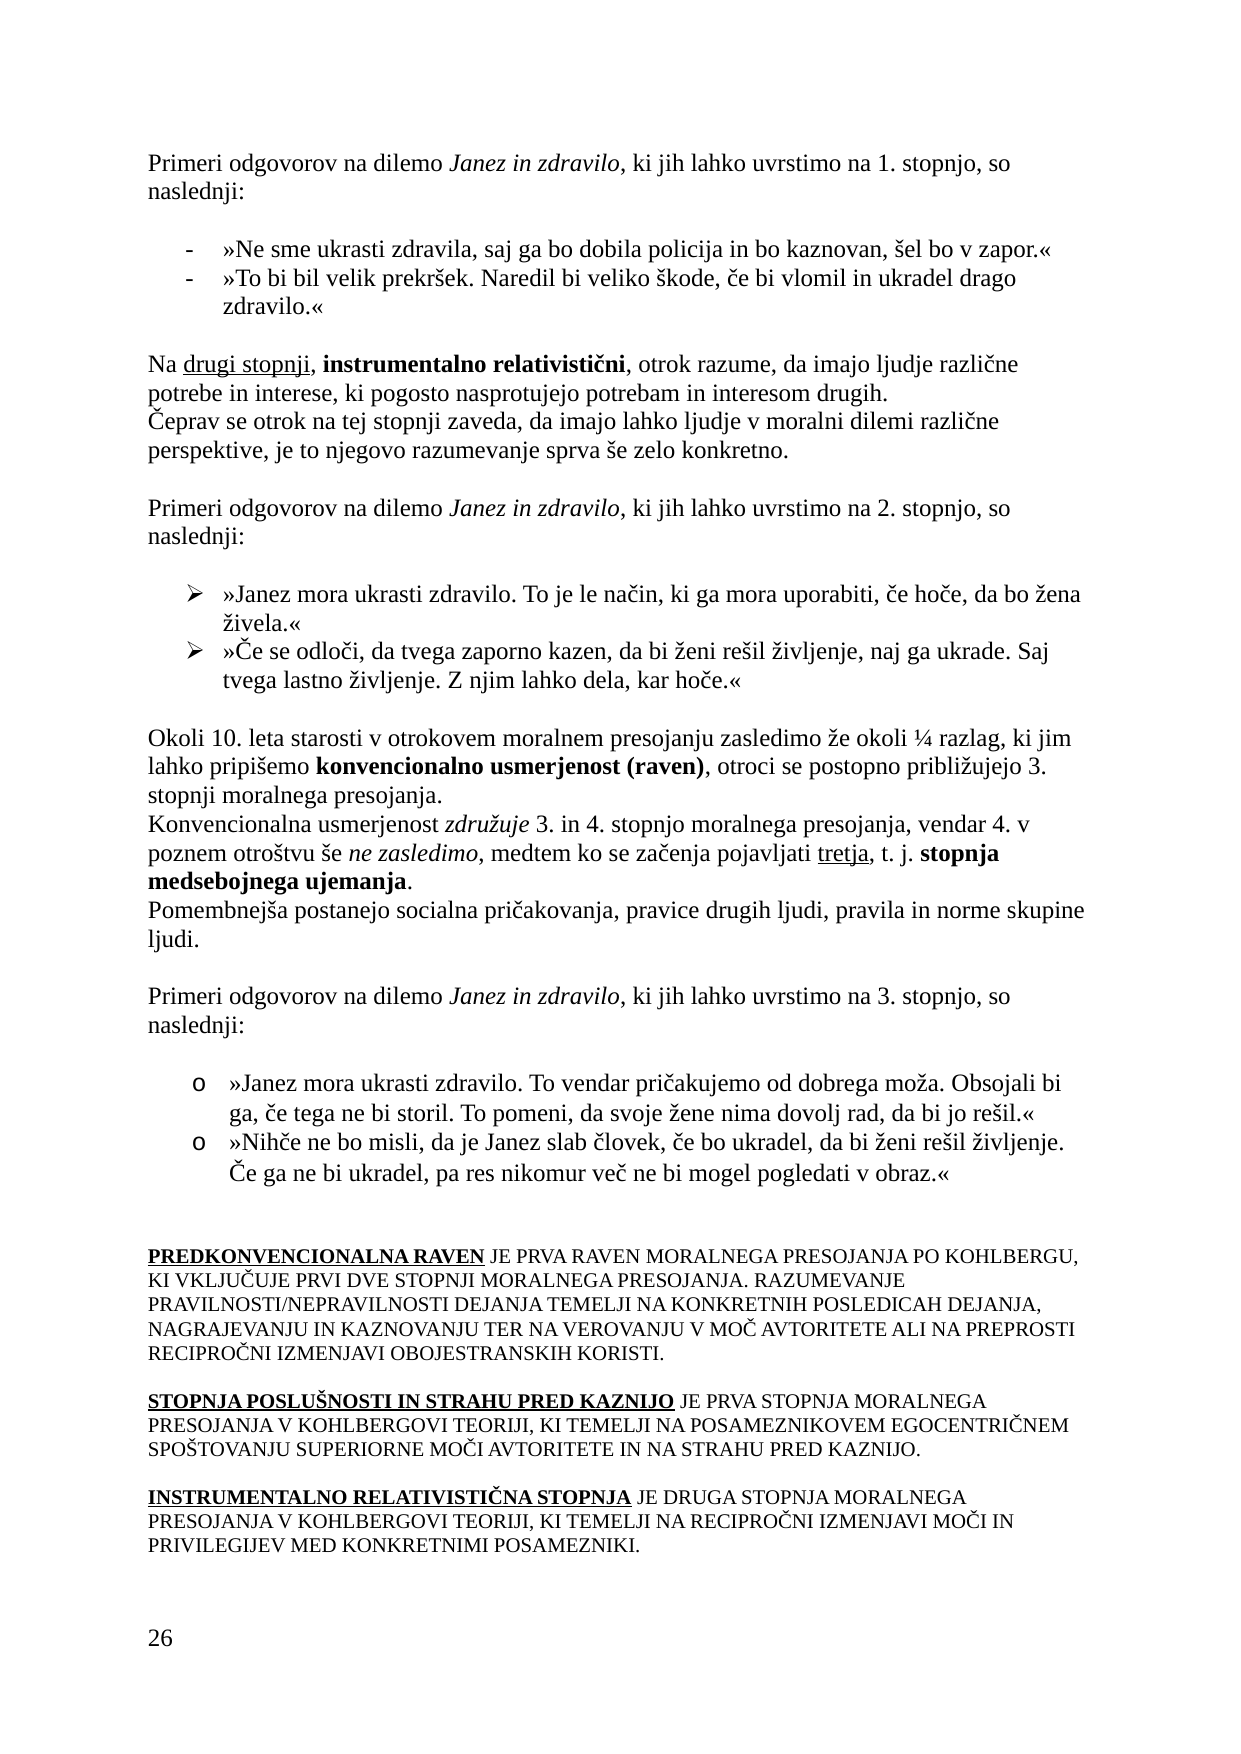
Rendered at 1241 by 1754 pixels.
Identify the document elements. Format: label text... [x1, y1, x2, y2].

list »To bi bil velik prekršek. Naredil bi veliko škode, če bi vlomil in ukradel drago zdravilo.« [185, 263, 1093, 320]
list »Janez mora ukrasti zdravilo. To vendar pričakujemo od dobrega moža. Obsojali bi ga, če tega ne bi storil. To pomeni, da svoje žene nima dovolj rad, da bi jo rešil.« [191, 1068, 1093, 1127]
text Primeri odgovorov na dilemo Janez in zdravilo, ki jih lahko uvrstimo na 2. stopnjo, so naslednji: [148, 493, 1093, 550]
text STOPNJA POSLUŠNOSTI IN STRAHU PRED KAZNIJO JE PRVA STOPNJA MORALNEGA PRESOJANJA V KOHLBERGOVI TEORIJI, KI TEMELJI NA POSAMEZNIKOVEM EGOCENTRIČNEM SPOŠTOVANJU SUPERIORNE MOČI AVTORITETE IN NA STRAHU PRED KAZNIJO. [148, 1389, 1093, 1461]
list »Nihče ne bo misli, da je Janez slab človek, če bo ukradel, da bi ženi rešil življenje. Če ga ne bi ukradel, pa res nikomur več ne bi mogel pogledati v obraz.« [191, 1127, 1093, 1187]
text Pomembnejša postanejo socialna pričakovanja, pravice drugih ljudi, pravila in norme skupine ljudi. [148, 895, 1093, 953]
text INSTRUMENTALNO RELATIVISTIČNA STOPNJA JE DRUGA STOPNJA MORALNEGA PRESOJANJA V KOHLBERGOVI TEORIJI, KI TEMELJI NA RECIPROČNI IZMENJAVI MOČI IN PRIVILEGIJEV MED KONKRETNIMI POSAMEZNIKI. [148, 1485, 1093, 1557]
text Okoli 10. leta starosti v otrokovem moralnem presojanju zasledimo že okoli ¼ razlag, ki jim lahko pripišemo konvencionalno usmerjenost (raven), otroci se postopno približujejo 3. stopnji moralnega presojanja. [148, 723, 1093, 809]
text Čeprav se otrok na tej stopnji zaveda, da imajo lahko ljudje v moralni dilemi različne perspektive, je to njegovo razumevanje sprva še zelo konkretno. [148, 406, 1093, 464]
text Na drugi stopnji, instrumentalno relativistični, otrok razume, da imajo ljudje različne potrebe in interese, ki pogosto nasprotujejo potrebam in interesom drugih. [148, 349, 1093, 406]
list »Ne sme ukrasti zdravila, saj ga bo dobila policija in bo kaznovan, šel bo v zapor.« [185, 234, 1093, 263]
list »Janez mora ukrasti zdravilo. To je le način, ki ga mora uporabiti, če hoče, da bo žena živela.« [185, 579, 1093, 636]
text Primeri odgovorov na dilemo Janez in zdravilo, ki jih lahko uvrstimo na 3. stopnjo, so naslednji: [148, 981, 1093, 1039]
list »Če se odloči, da tvega zaporno kazen, da bi ženi rešil življenje, naj ga ukrade. Saj tvega lastno življenje. Z njim lahko dela, kar hoče.« [185, 636, 1093, 694]
text Primeri odgovorov na dilemo Janez in zdravilo, ki jih lahko uvrstimo na 1. stopnjo, so naslednji: [148, 148, 1093, 205]
text Konvencionalna usmerjenost združuje 3. in 4. stopnjo moralnega presojanja, vendar 4. v poznem otroštvu še ne zasledimo, medtem ko se začenja pojavljati tretja, t. j. stopnja medsebojnega ujemanja. [148, 809, 1093, 895]
text PREDKONVENCIONALNA RAVEN JE PRVA RAVEN MORALNEGA PRESOJANJA PO KOHLBERGU, KI VKLJUČUJE PRVI DVE STOPNJI MORALNEGA PRESOJANJA. RAZUMEVANJE PRAVILNOSTI/NEPRAVILNOSTI DEJANJA TEMELJI NA KONKRETNIH POSLEDICAH DEJANJA, NAGRAJEVANJU IN KAZNOVANJU TER NA VEROVANJU V MOČ AVTORITETE ALI NA PREPROSTI RECIPROČNI IZMENJAVI OBOJESTRANSKIH KORISTI. [148, 1244, 1093, 1364]
